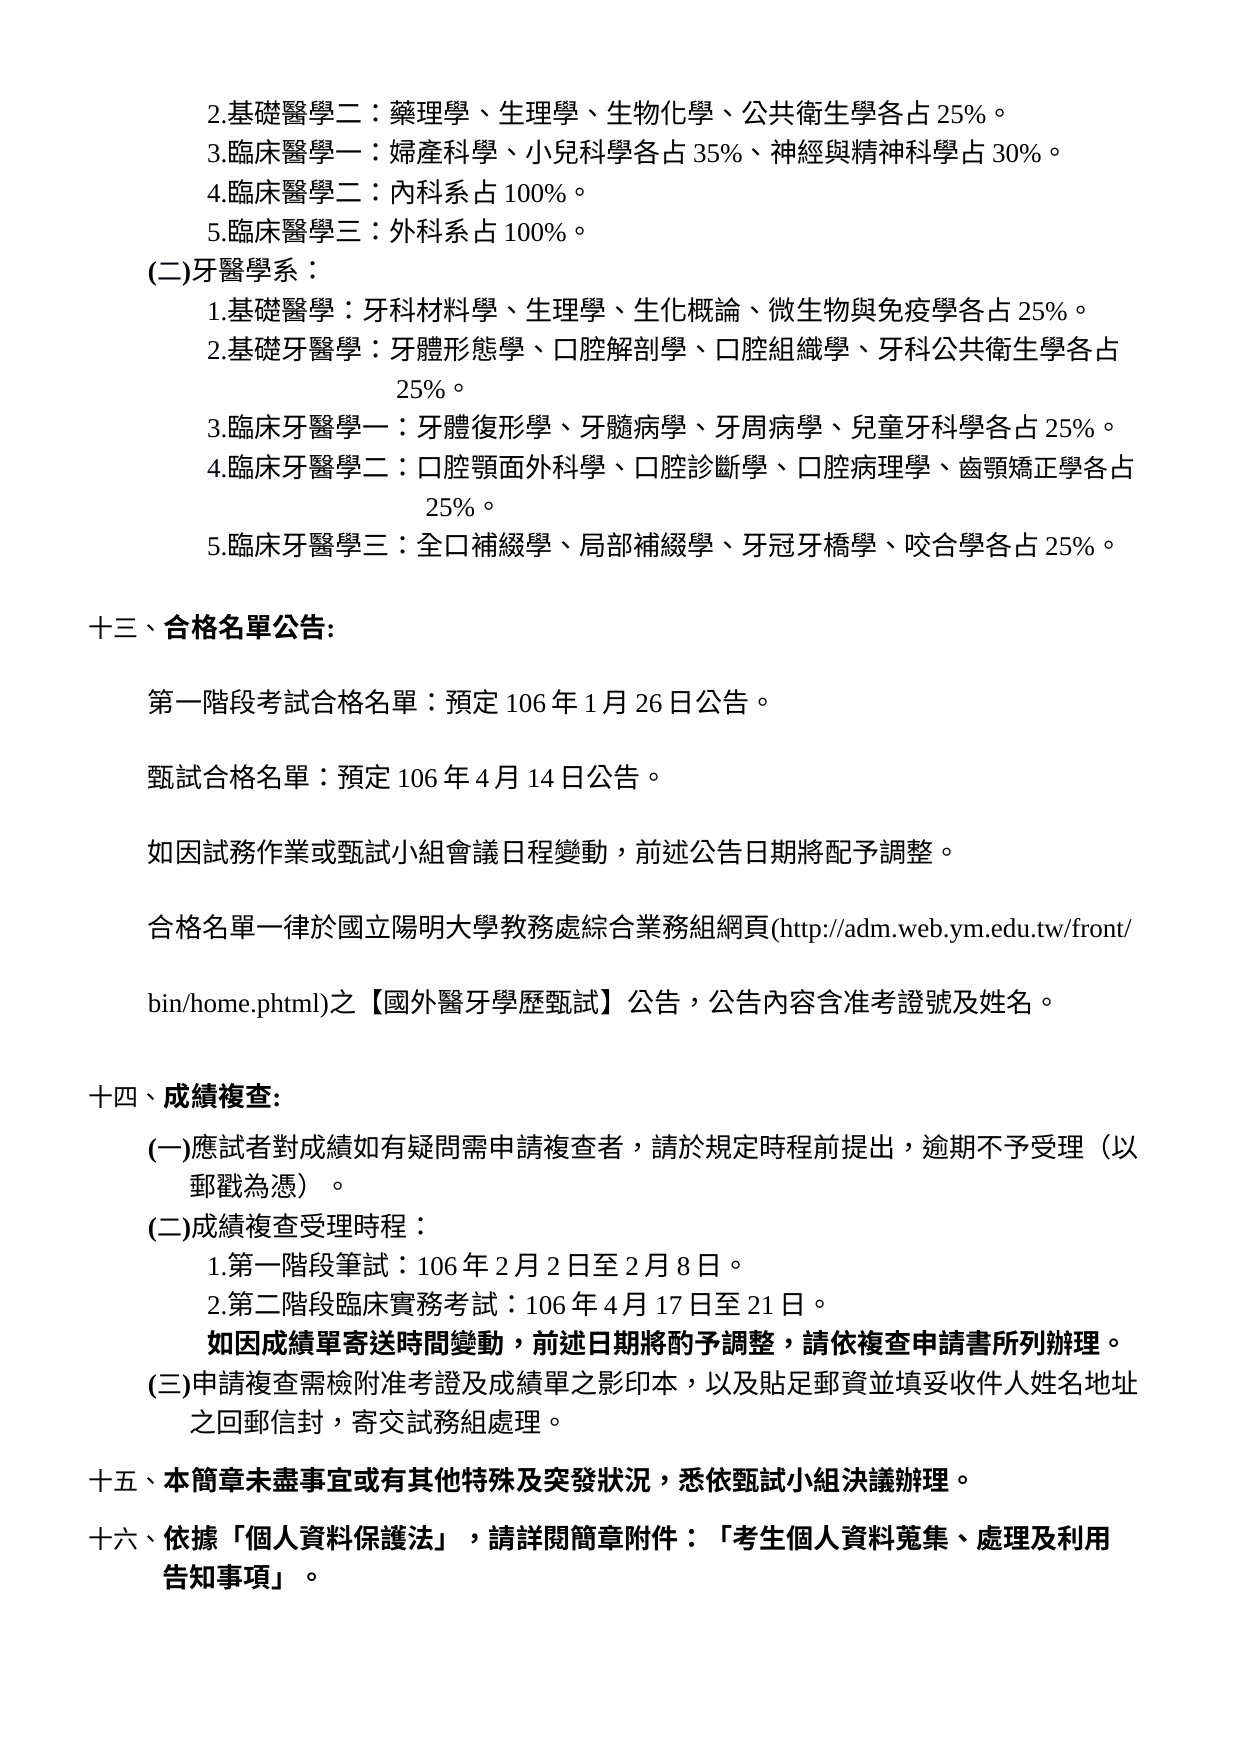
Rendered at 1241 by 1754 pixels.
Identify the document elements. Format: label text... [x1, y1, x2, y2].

list 臨床醫學一：婦產科學、小兒科學各占35%、神經與精神科學占30%。 [207, 131, 1152, 171]
text 合格名單一律於國立陽明大學教務處綜合業務組網頁(http://adm.web.ym.edu.tw/front/bin/home.phtml)之【國外醫牙學歷甄試】公告，公告內容含准考證號及姓名。 [148, 882, 1152, 1032]
list 臨床牙醫學三：全口補綴學、局部補綴學、牙冠牙橋學、咬合學各占25%。 [207, 524, 1152, 563]
text 第一階段考試合格名單：預定106年1月26日公告。 [148, 657, 1152, 732]
list 申請複查需檢附准考證及成績單之影印本，以及貼足郵資並填妥收件人姓名地址之回郵信封，寄交試務組處理。 [148, 1362, 1152, 1440]
list 臨床牙醫學一：牙體復形學、牙髓病學、牙周病學、兒童牙科學各占25%。 [207, 406, 1152, 446]
text 如因試務作業或甄試小組會議日程變動，前述公告日期將配予調整。 [148, 807, 1152, 882]
text 十三、合格名單公告: [89, 582, 1152, 657]
list 臨床醫學二：內科系占100%。 [207, 171, 1152, 210]
text 如因成績單寄送時間變動，前述日期將酌予調整，請依複查申請書所列辦理。 [207, 1322, 1152, 1362]
list 基礎牙醫學：牙體形態學、口腔解剖學、口腔組織學、牙科公共衛生學各占25%。 [207, 328, 1152, 406]
list 臨床牙醫學二：口腔顎面外科學、口腔診斷學、口腔病理學、齒顎矯正學各占25%。 [207, 446, 1152, 524]
text 十五、本簡章未盡事宜或有其他特殊及突發狀況，悉依甄試小組決議辦理。 [89, 1459, 1152, 1498]
list 臨床醫學三：外科系占100%。 [207, 210, 1152, 249]
text 十四、成績複查: [89, 1051, 1152, 1126]
list 基礎醫學：牙科材料學、生理學、生化概論、微生物與免疫學各占25%。 [207, 288, 1152, 328]
list 第二階段臨床實務考試：106年4月17日至21日。 [207, 1283, 1152, 1322]
list 牙醫學系： [148, 249, 1152, 288]
list 應試者對成績如有疑問需申請複查者，請於規定時程前提出，逾期不予受理（以郵戳為憑）。 [148, 1126, 1152, 1204]
text 甄試合格名單：預定106年4月14日公告。 [148, 732, 1152, 807]
list 成績複查受理時程： [148, 1204, 1152, 1244]
text 十六、依據「個人資料保護法」，請詳閱簡章附件：「考生個人資料蒐集、處理及利用告知事項」。 [89, 1517, 1114, 1595]
list 第一階段筆試：106年2月2日至2月8日。 [207, 1244, 1152, 1283]
list 基礎醫學二：藥理學、生理學、生物化學、公共衛生學各占25%。 [207, 92, 1152, 131]
